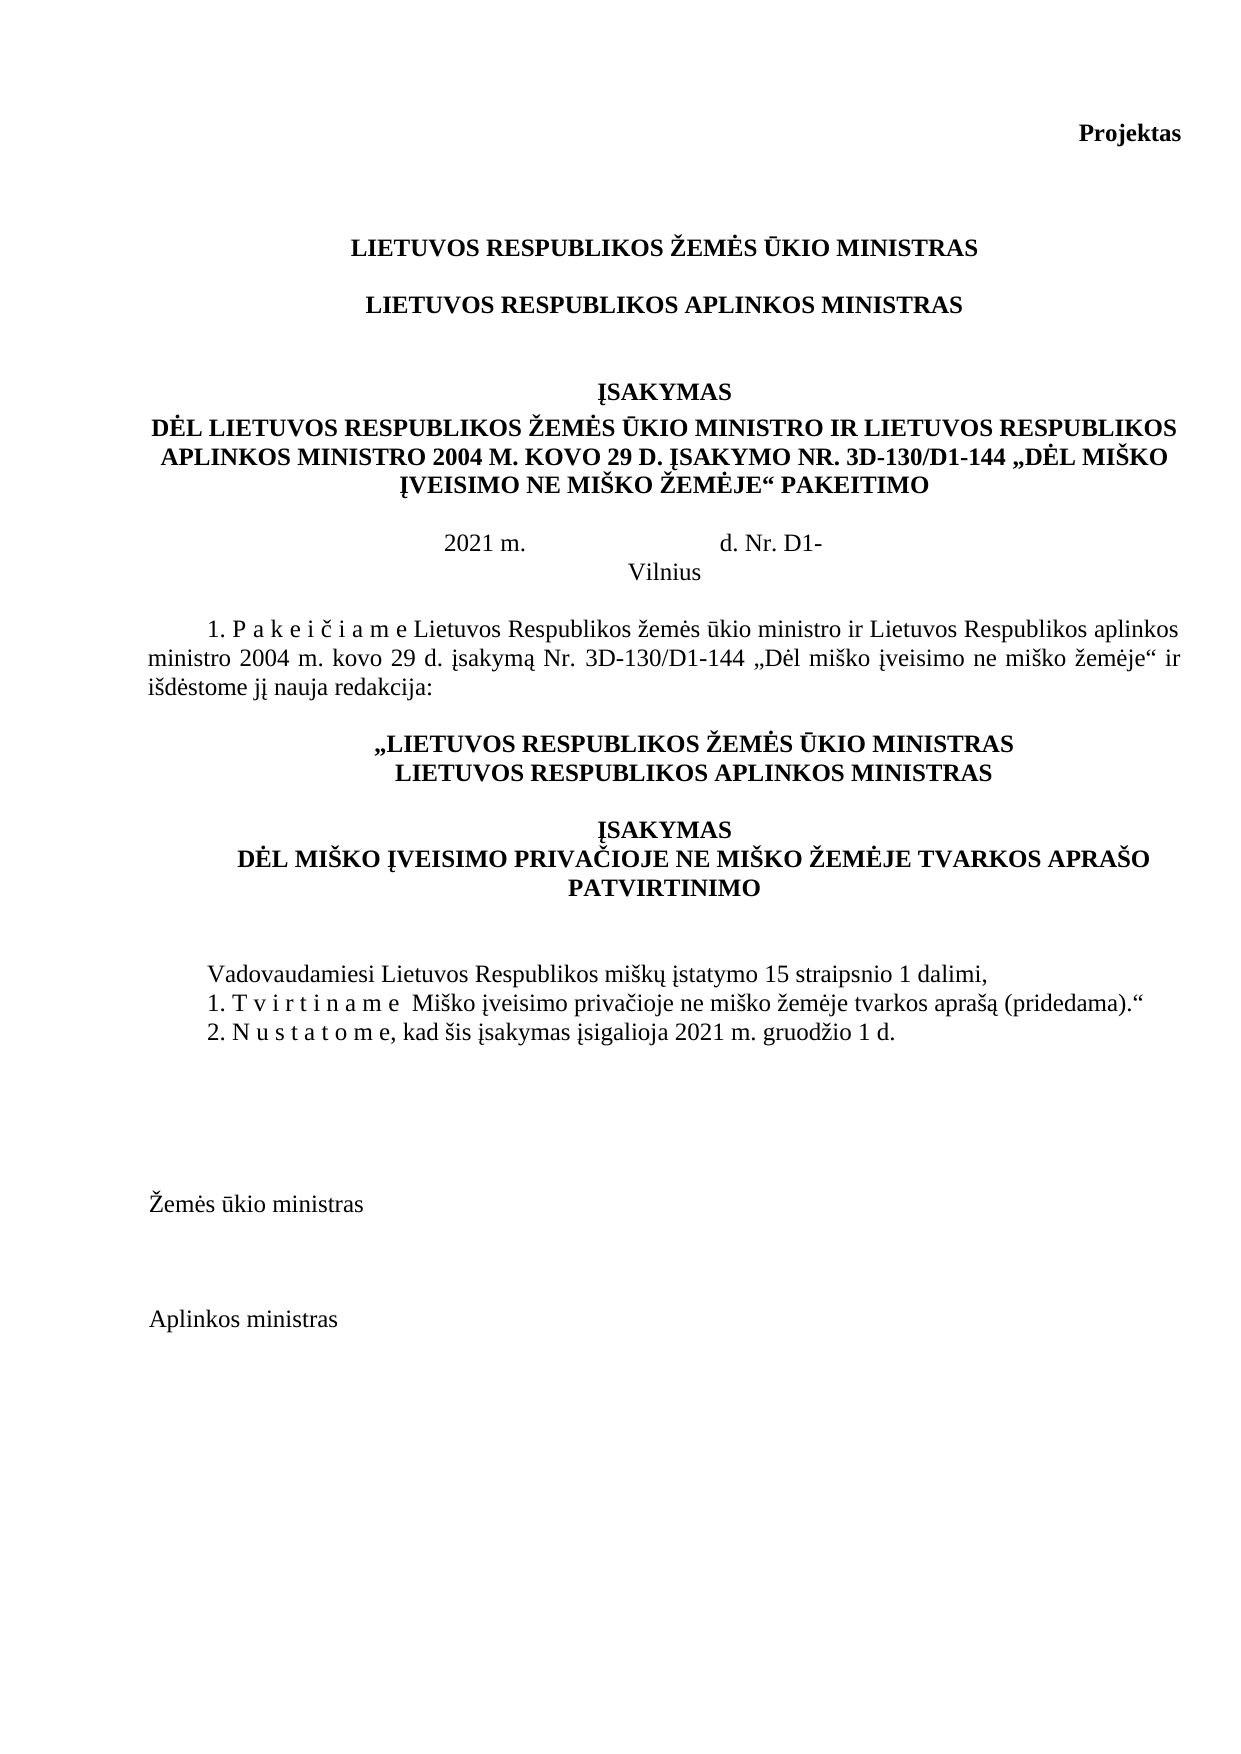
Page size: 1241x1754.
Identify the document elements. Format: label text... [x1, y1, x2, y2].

text DĖL MIŠKO ĮVEISIMO PRIVAČIOJE NE MIŠKO ŽEMĖJE TVARKOS APRAŠO PATVIRTINIMO [148, 844, 1181, 902]
text 2. N u s t a t o m e, kad šis įsakymas įsigalioja 2021 m. gruodžio 1 d. [148, 1017, 1181, 1045]
text ĮSAKYMAS [148, 377, 1181, 406]
text LIETUVOS RESPUBLIKOS APLINKOS MINISTRAS [148, 291, 1181, 319]
table_header Žemės ūkio ministras Aplinkos ministras [149, 1160, 650, 1333]
text LIETUVOS RESPUBLIKOS ŽEMĖS ŪKIO MINISTRAS [148, 233, 1181, 262]
text 2021 m. d. Nr. D1- [148, 528, 1181, 557]
text 1. P a k e i č i a m e Lietuvos Respublikos žemės ūkio ministro ir Lietuvos Respublikos aplinkos ministro 2004 m. kovo 29 d. įsakymą Nr. 3D-130/D1-144 „Dėl miško įveisimo ne miško žemėje“ ir išdėstome jį nauja redakcija: [148, 614, 1181, 700]
text 1. T v i r t i n a m e Miško įveisimo privačioje ne miško žemėje tvarkos aprašą (pridedama).“ [207, 988, 1181, 1017]
text „LIETUVOS RESPUBLIKOS ŽEMĖS ŪKIO MINISTRAS [148, 729, 1181, 758]
text ĮSAKYMAS [148, 815, 1181, 844]
text Vadovaudamiesi Lietuvos Respublikos miškų įstatymo 15 straipsnio 1 dalimi, [148, 959, 1181, 988]
text DĖL LIETUVOS RESPUBLIKOS ŽEMĖS ŪKIO MINISTRO IR LIETUVOS RESPUBLIKOS APLINKOS MINISTRO 2004 M. KOVO 29 D. ĮSAKYMO NR. 3D-130/D1-144 „DĖL MIŠKO ĮVEISIMO NE MIŠKO ŽEMĖJE“ PAKEITIMO [148, 413, 1181, 499]
table_header [650, 1160, 1138, 1333]
text LIETUVOS RESPUBLIKOS APLINKOS MINISTRAS [148, 758, 1181, 787]
text Projektas [148, 118, 1181, 147]
text Vilnius [148, 557, 1181, 585]
